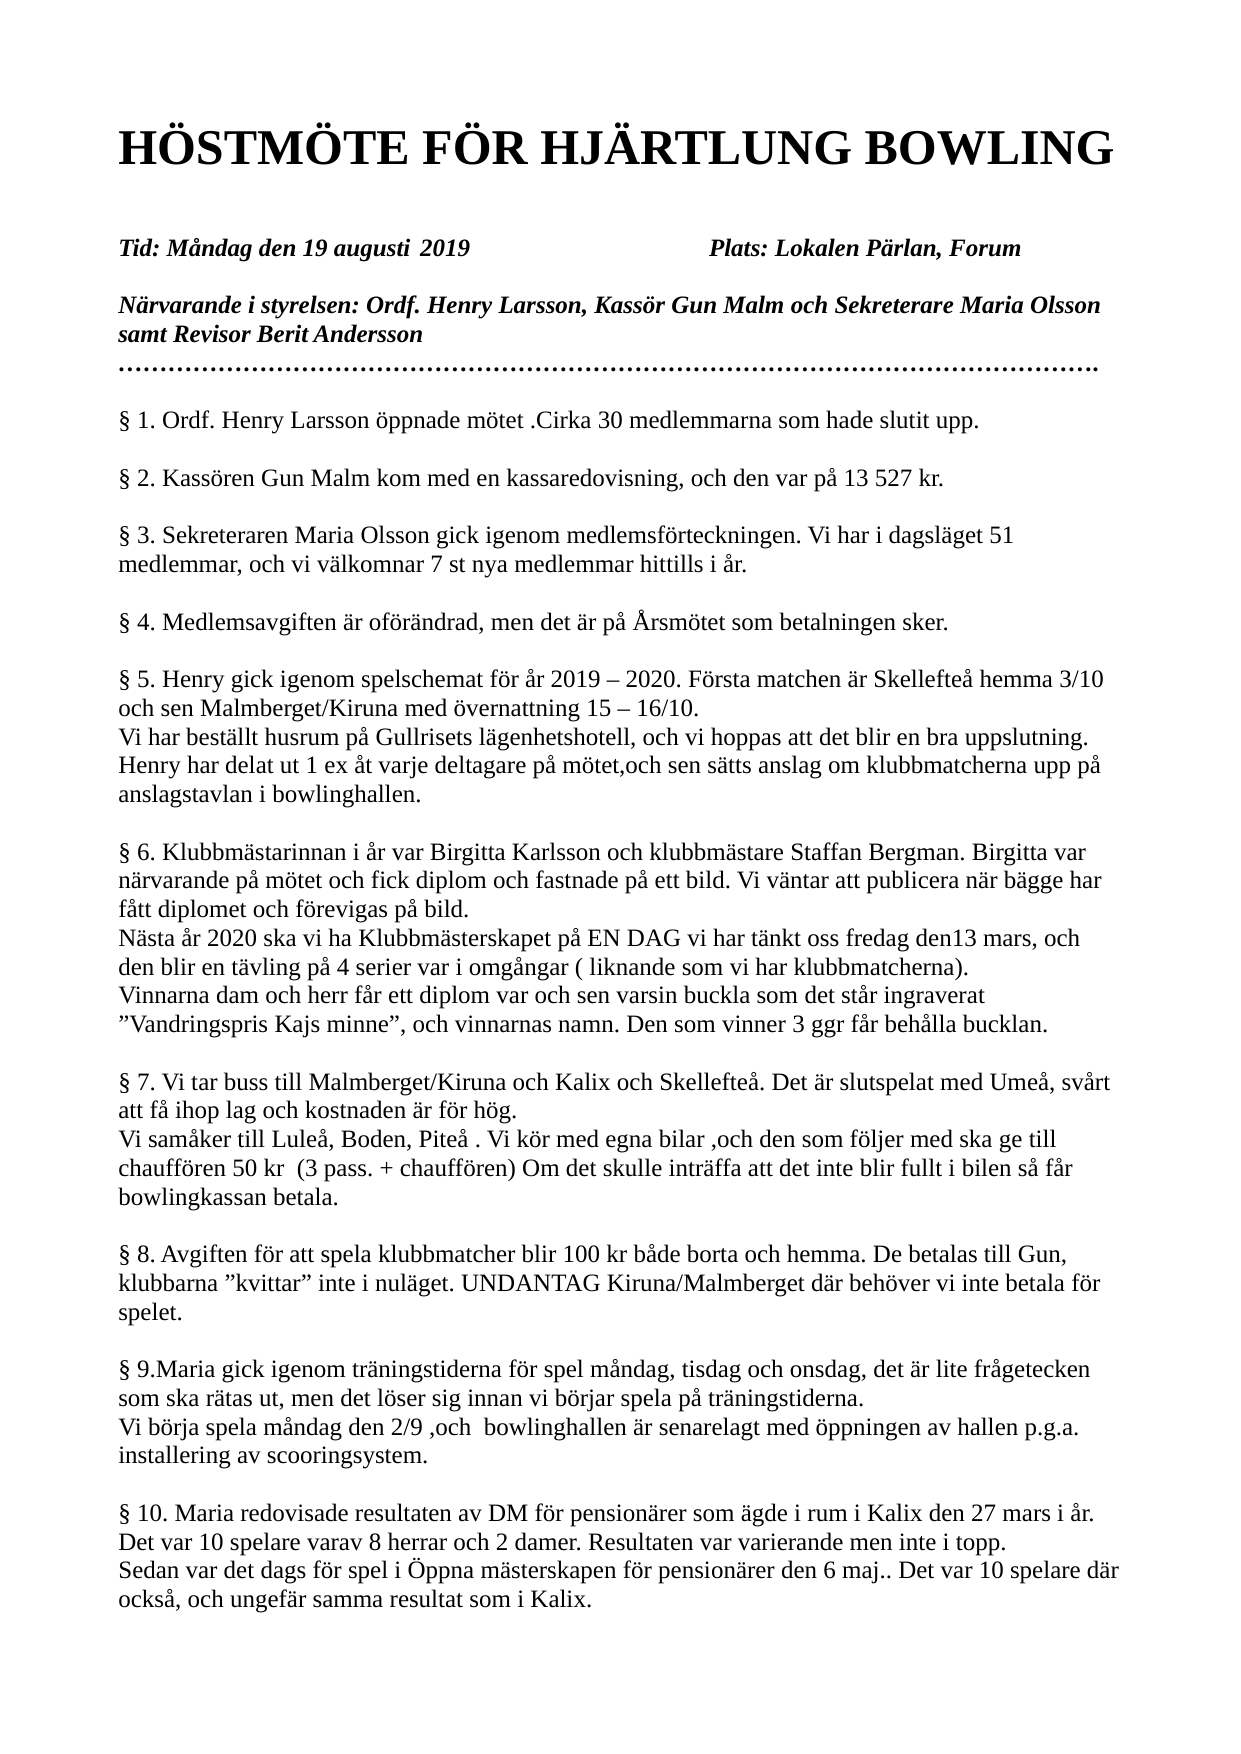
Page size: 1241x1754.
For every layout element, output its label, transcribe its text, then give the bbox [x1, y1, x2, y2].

text § 3. Sekreteraren Maria Olsson gick igenom medlemsförteckningen. Vi har i dagsläget 51 medlemmar, och vi välkomnar 7 st nya medlemmar hittills i år. [118, 521, 1122, 578]
text § 10. Maria redovisade resultaten av DM för pensionärer som ägde i rum i Kalix den 27 mars i år. [118, 1498, 1122, 1527]
text § 7. Vi tar buss till Malmberget/Kiruna och Kalix och Skellefteå. Det är slutspelat med Umeå, svårt att få ihop lag och kostnaden är för hög. [118, 1067, 1122, 1124]
text § 1. Ordf. Henry Larsson öppnade mötet .Cirka 30 medlemmarna som hade slutit upp. [118, 406, 1122, 434]
text § 8. Avgiften för att spela klubbmatcher blir 100 kr både borta och hemma. De betalas till Gun, klubbarna ”kvittar” inte i nuläget. UNDANTAG Kiruna/Malmberget där behöver vi inte betala för spelet. [118, 1239, 1122, 1326]
text Tid: Måndag den 19 augusti 2019 Plats: Lokalen Pärlan, Forum [118, 233, 1122, 262]
text Nästa år 2020 ska vi ha Klubbmästerskapet på EN DAG vi har tänkt oss fredag den13 mars, och den blir en tävling på 4 serier var i omgångar ( liknande som vi har klubbmatcherna). [118, 923, 1122, 981]
text § 9.Maria gick igenom träningstiderna för spel måndag, tisdag och onsdag, det är lite frågetecken som ska rätas ut, men det löser sig innan vi börjar spela på träningstiderna. [118, 1354, 1122, 1412]
text § 5. Henry gick igenom spelschemat för år 2019 – 2020. Första matchen är Skellefteå hemma 3/10 och sen Malmberget/Kiruna med övernattning 15 – 16/10. Vi har beställt husrum på Gullrisets lägenhetshotell, och vi hoppas att det blir en bra uppslutning. [118, 664, 1122, 751]
text ………………………………………………………………………………………………………. [118, 348, 1122, 377]
text Vi börja spela måndag den 2/9 ,och bowlinghallen är senarelagt med öppningen av hallen p.g.a. installering av scooringsystem. [118, 1412, 1122, 1469]
text Närvarande i styrelsen: Ordf. Henry Larsson, Kassör Gun Malm och Sekreterare Maria Olsson samt Revisor Berit Andersson [118, 291, 1122, 348]
text Henry har delat ut 1 ex åt varje deltagare på mötet,och sen sätts anslag om klubbmatcherna upp på anslagstavlan i bowlinghallen. [118, 751, 1122, 808]
text § 6. Klubbmästarinnan i år var Birgitta Karlsson och klubbmästare Staffan Bergman. Birgitta var närvarande på mötet och fick diplom och fastnade på ett bild. Vi väntar att publicera när bägge har fått diplomet och förevigas på bild. [118, 837, 1122, 923]
text Vi samåker till Luleå, Boden, Piteå . Vi kör med egna bilar ,och den som följer med ska ge till chauffören 50 kr (3 pass. + chauffören) Om det skulle inträffa att det inte blir fullt i bilen så får bowlingkassan betala. [118, 1124, 1122, 1211]
text § 4. Medlemsavgiften är oförändrad, men det är på Årsmötet som betalningen sker. [118, 607, 1122, 636]
text Sedan var det dags för spel i Öppna mästerskapen för pensionärer den 6 maj.. Det var 10 spelare där också, och ungefär samma resultat som i Kalix. [118, 1556, 1122, 1613]
text Det var 10 spelare varav 8 herrar och 2 damer. Resultaten var varierande men inte i topp. [118, 1527, 1122, 1556]
text HÖSTMÖTE FÖR HJÄRTLUNG BOWLING [118, 118, 1122, 176]
text Vinnarna dam och herr får ett diplom var och sen varsin buckla som det står ingraverat ”Vandringspris Kajs minne”, och vinnarnas namn. Den som vinner 3 ggr får behålla bucklan. [118, 981, 1122, 1038]
text § 2. Kassören Gun Malm kom med en kassaredovisning, och den var på 13 527 kr. [118, 463, 1122, 492]
